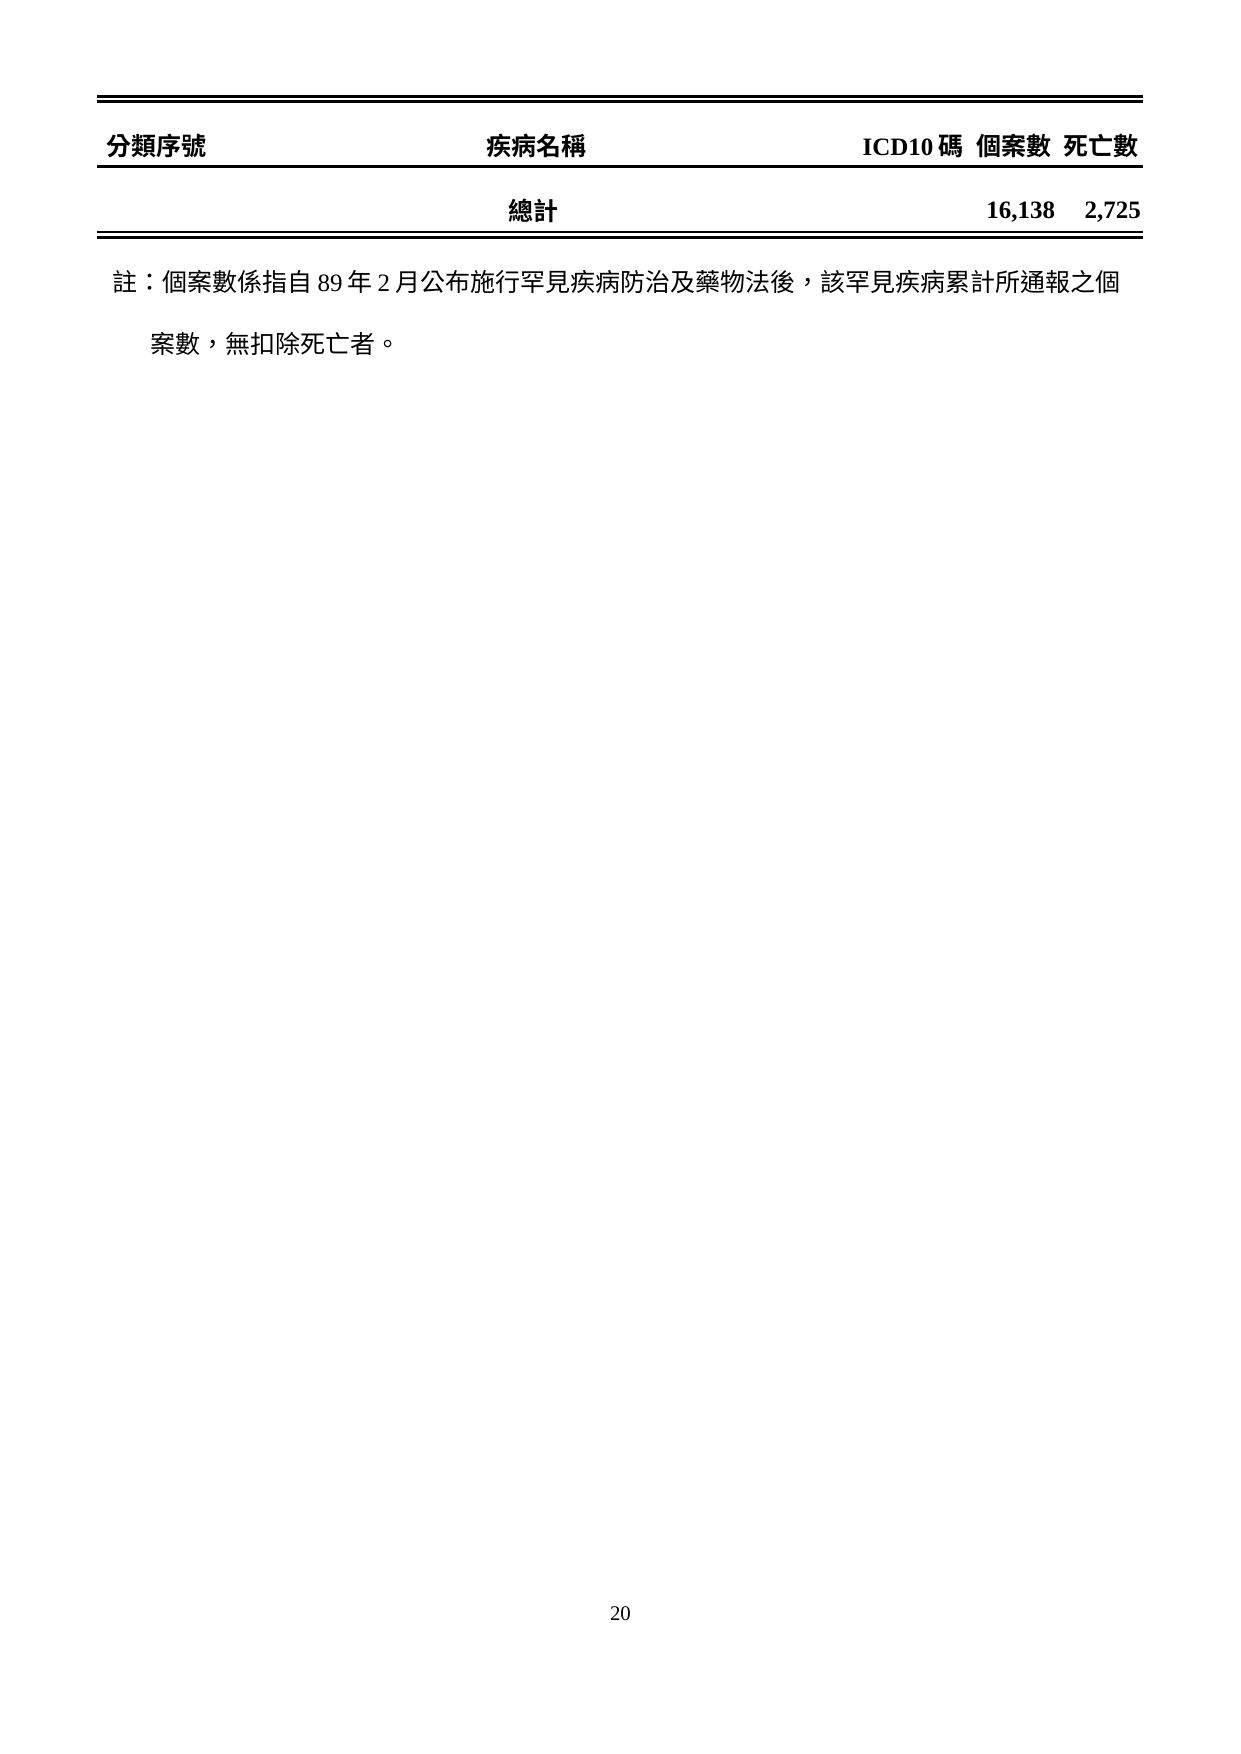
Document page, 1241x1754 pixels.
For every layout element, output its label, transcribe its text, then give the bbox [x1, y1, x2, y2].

table_cell 2,725 [1058, 168, 1143, 231]
table_cell 16,138 [969, 168, 1057, 231]
table_header 疾病名稱 [216, 103, 857, 165]
table_cell 總計 [97, 168, 969, 231]
table_header 分類序號 [97, 103, 216, 165]
table_header ICD10碼 [857, 103, 969, 165]
table_header 死亡數 [1058, 103, 1143, 165]
text 註：個案數係指自89年2月公布施行罕見疾病防治及藥物法後，該罕見疾病累計所通報之個案數，無扣除死亡者。 [112, 239, 1128, 364]
table_header 個案數 [969, 103, 1057, 165]
